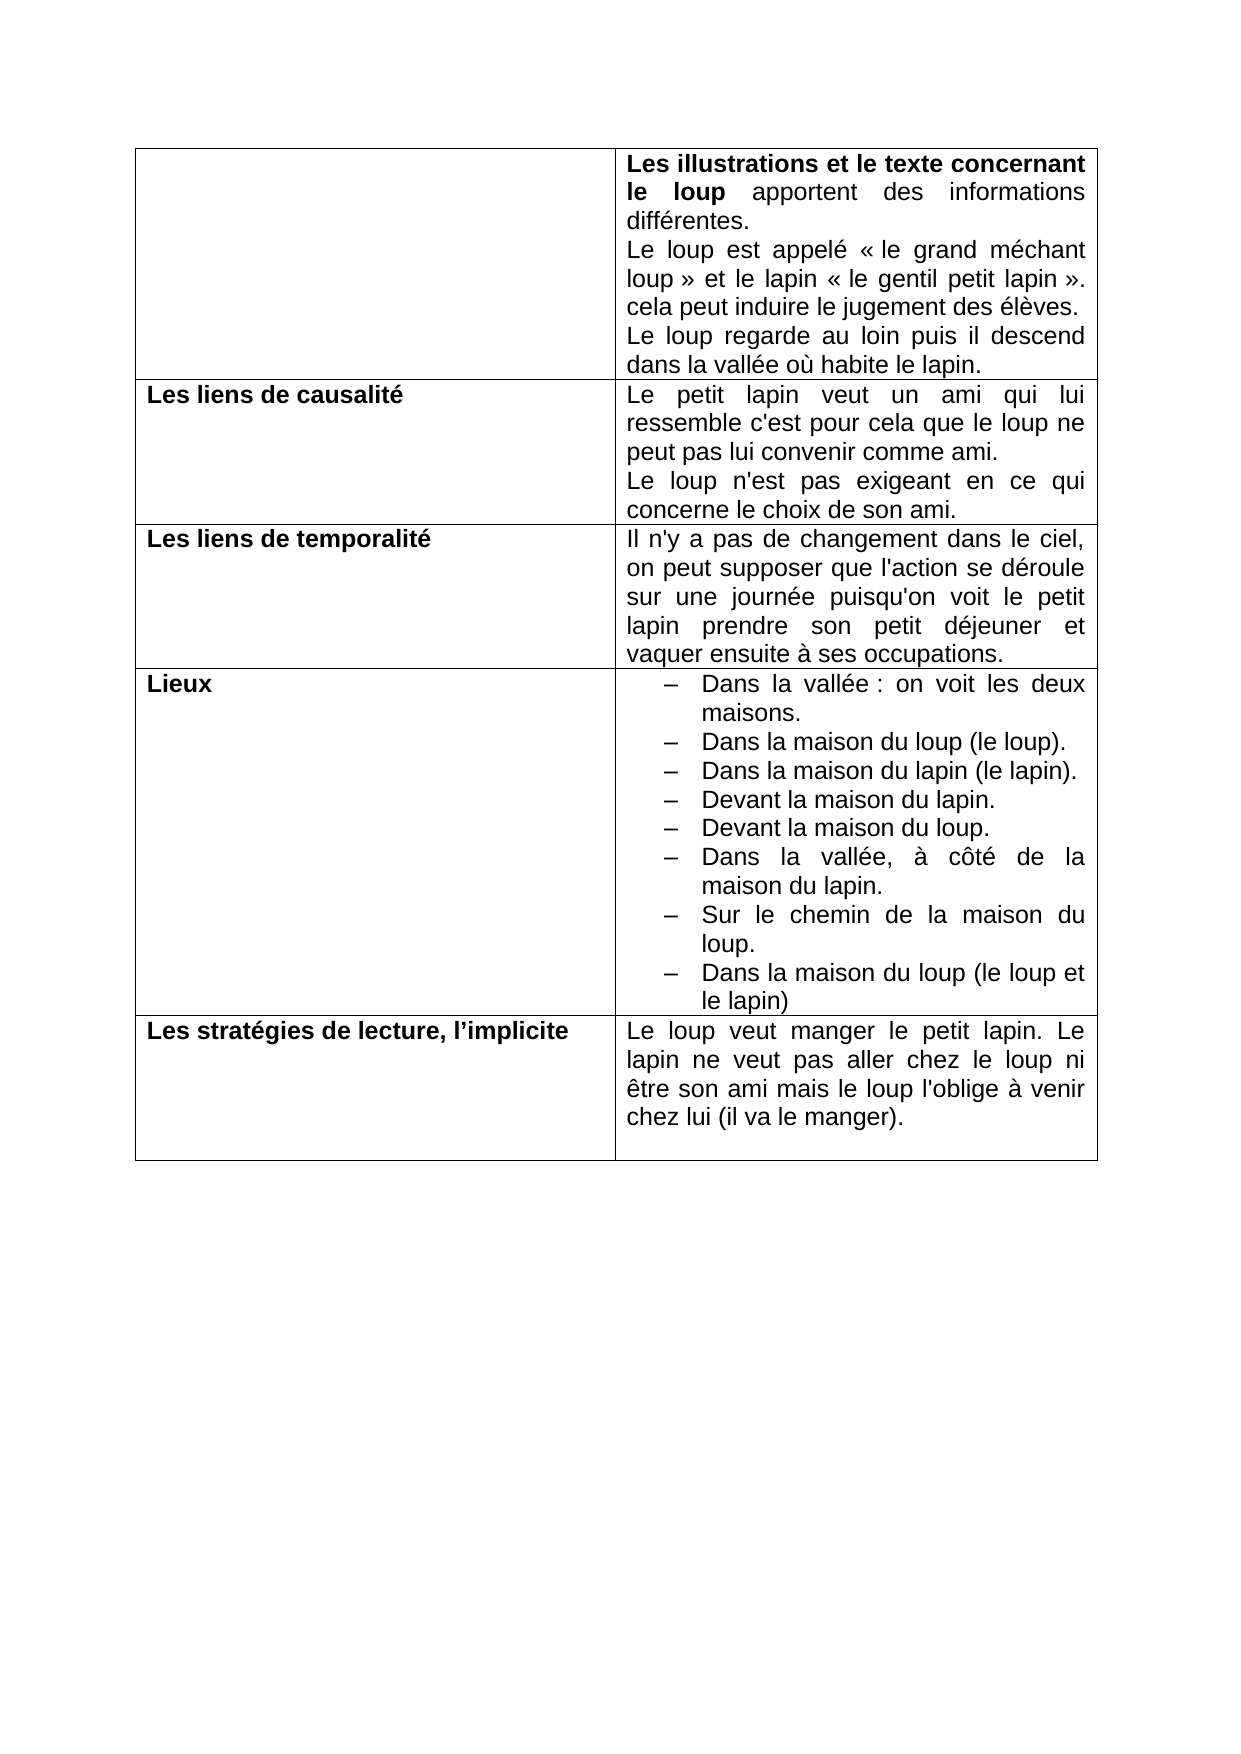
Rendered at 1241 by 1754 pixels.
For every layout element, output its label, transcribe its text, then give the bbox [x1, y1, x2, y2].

table_cell Dans la vallée : on voit les deux maisons. Dans la maison du loup (le loup). Dans la maison du lapin (le lapin). Devant la maison du lapin. Devant la maison du loup. Dans la vallée, à côté de la maison du lapin. Sur le chemin de la maison du loup. Dans la maison du loup (le loup et le lapin) [616, 669, 1097, 1015]
table_cell Les liens de temporalité [136, 525, 615, 668]
table_cell Les illustrations et le texte concernant le loup apportent des informations différentes. Le loup est appelé « le grand méchant loup » et le lapin « le gentil petit lapin ». cela peut induire le jugement des élèves. Le loup regarde au loin puis il descend dans la vallée où habite le lapin. [616, 149, 1097, 379]
table_cell Il n'y a pas de changement dans le ciel, on peut supposer que l'action se déroule sur une journée puisqu'on voit le petit lapin prendre son petit déjeuner et vaquer ensuite à ses occupations. [616, 525, 1097, 668]
table_cell [136, 149, 615, 379]
table_cell Les liens de causalité [136, 380, 615, 523]
table_cell Les stratégies de lecture, l’implicite [136, 1016, 615, 1160]
table_cell Lieux [136, 669, 615, 1015]
table_cell Le loup veut manger le petit lapin. Le lapin ne veut pas aller chez le loup ni être son ami mais le loup l'oblige à venir chez lui (il va le manger). [616, 1016, 1097, 1160]
table_cell Le petit lapin veut un ami qui lui ressemble c'est pour cela que le loup ne peut pas lui convenir comme ami. Le loup n'est pas exigeant en ce qui concerne le choix de son ami. [616, 380, 1097, 523]
